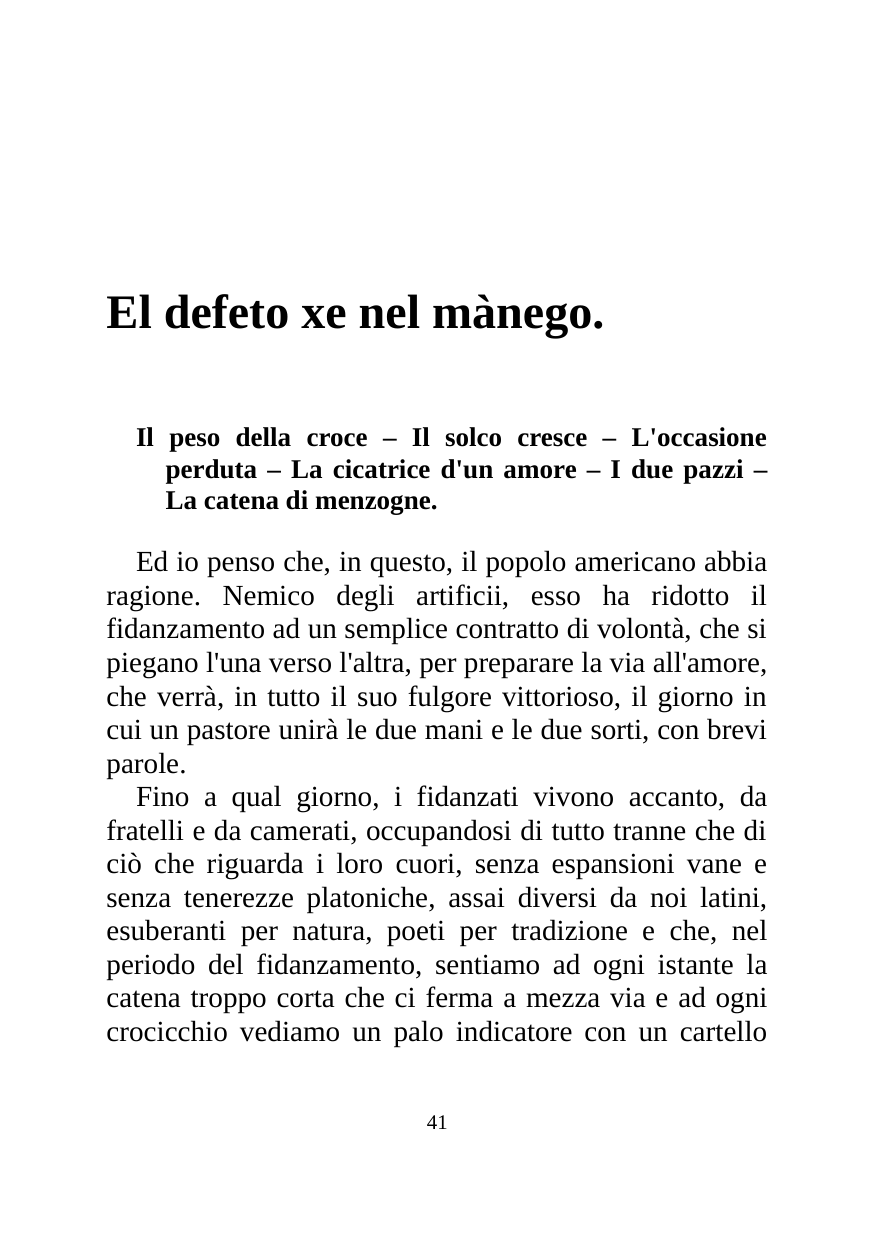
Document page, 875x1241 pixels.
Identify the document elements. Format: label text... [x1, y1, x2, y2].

text Ed io penso che, in questo, il popolo americano abbia ragione. Nemico degli artificii, esso ha ridotto il fidanzamento ad un semplice contratto di volontà, che si piegano l'una verso l'altra, per preparare la via all'amore, che verrà, in tutto il suo fulgore vittorioso, il giorno in cui un pastore unirà le due mani e le due sorti, con brevi parole. [106, 544, 768, 779]
text Fino a qual giorno, i fidanzati vivono accanto, da fratelli e da camerati, occupandosi di tutto tranne che di ciò che riguarda i loro cuori, senza espansioni vane e senza tenerezze platoniche, assai diversi da noi latini, esuberanti per natura, poeti per tradizione e che, nel periodo del fidanzamento, sentiamo ad ogni istante la catena troppo corta che ci ferma a mezza via e ad ogni crocicchio vediamo un palo indicatore con un cartello [106, 779, 768, 1048]
text Il peso della croce – Il solco cresce – L'occasione perduta – La cicatrice d'un amore – I due pazzi – La catena di menzogne. [136, 422, 768, 515]
subtitle El defeto xe nel mànego. [106, 283, 768, 339]
